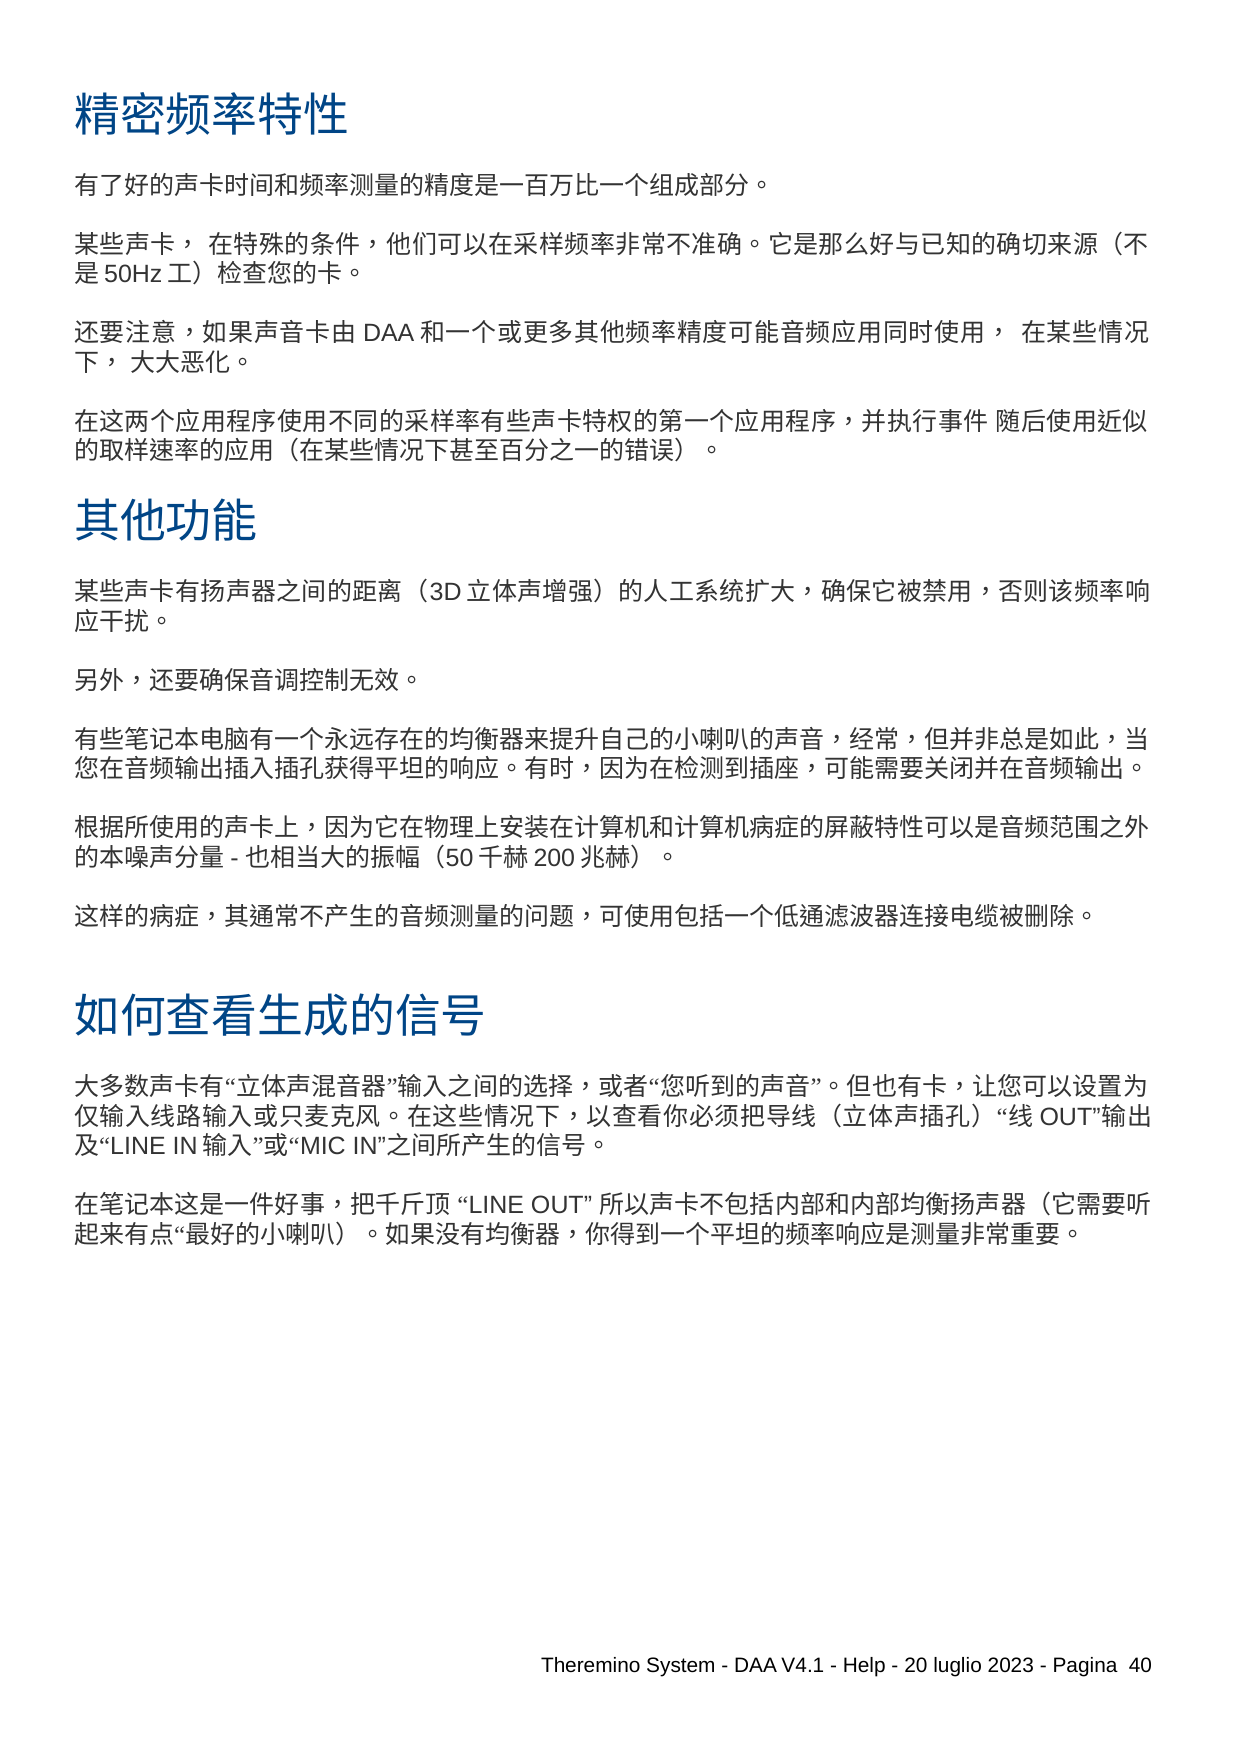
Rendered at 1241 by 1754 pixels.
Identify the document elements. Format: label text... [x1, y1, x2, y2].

text 还要注意，如果声音卡由DAA和一个或更多其他频率精度可能音频应用同时使用， 在某些情况下， 大大恶化。 [74, 318, 1152, 377]
subtitle 精密频率特性 [74, 89, 1152, 141]
text 大多数声卡有“立体声混音器”输入之间的选择，或者“您听到的声音”。但也有卡，让您可以设置为仅输入线路输入或只麦克风。在这些情况下，以查看你必须把导线（立体声插孔）“线OUT”输出及“LINE IN输入”或“MIC IN”之间所产生的信号。 [74, 1072, 1152, 1161]
text 根据所使用的声卡上，因为它在物理上安装在计算机和计算机病症的屏蔽特性可以是音频范围之外的本噪声分量 - 也相当大的振幅（50千赫200兆赫）。 [74, 813, 1152, 872]
subtitle 如何查看生成的信号 [74, 990, 1152, 1043]
text 这样的病症，其通常不产生的音频测量的问题，可使用包括一个低通滤波器连接电缆被删除。 [74, 902, 1152, 961]
text 在这两个应用程序使用不同的采样率有些声卡特权的第一个应用程序，并执行事件 随后使用近似的取样速率的应用（在某些情况下甚至百分之一的错误）。 [74, 407, 1152, 466]
text 另外，还要确保音调控制无效。 [74, 666, 1152, 695]
text 在笔记本这是一件好事，把千斤顶 “LINE OUT” 所以声卡不包括内部和内部均衡扬声器（它需要听起来有点“最好的小喇叭）。如果没有均衡器，你得到一个平坦的频率响应是测量非常重要。 [74, 1190, 1152, 1249]
text 有些笔记本电脑有一个永远存在的均衡器来提升自己的小喇叭的声音，经常，但并非总是如此，当您在音频输出插入插孔获得平坦的响应。有时，因为在检测到插座，可能需要关闭并在音频输出。 [74, 725, 1152, 784]
subtitle 其他功能 [74, 495, 1152, 548]
text 有了好的声卡时间和频率测量的精度是一百万比一个组成部分。 [74, 171, 1152, 200]
text 某些声卡有扬声器之间的距离（3D立体声增强）的人工系统扩大，确保它被禁用，否则该频率响应干扰。 [74, 577, 1152, 636]
text 某些声卡， 在特殊的条件，他们可以在采样频率非常不准确。它是那么好与已知的确切来源（不是50Hz工）检查您的卡。 [74, 230, 1152, 289]
